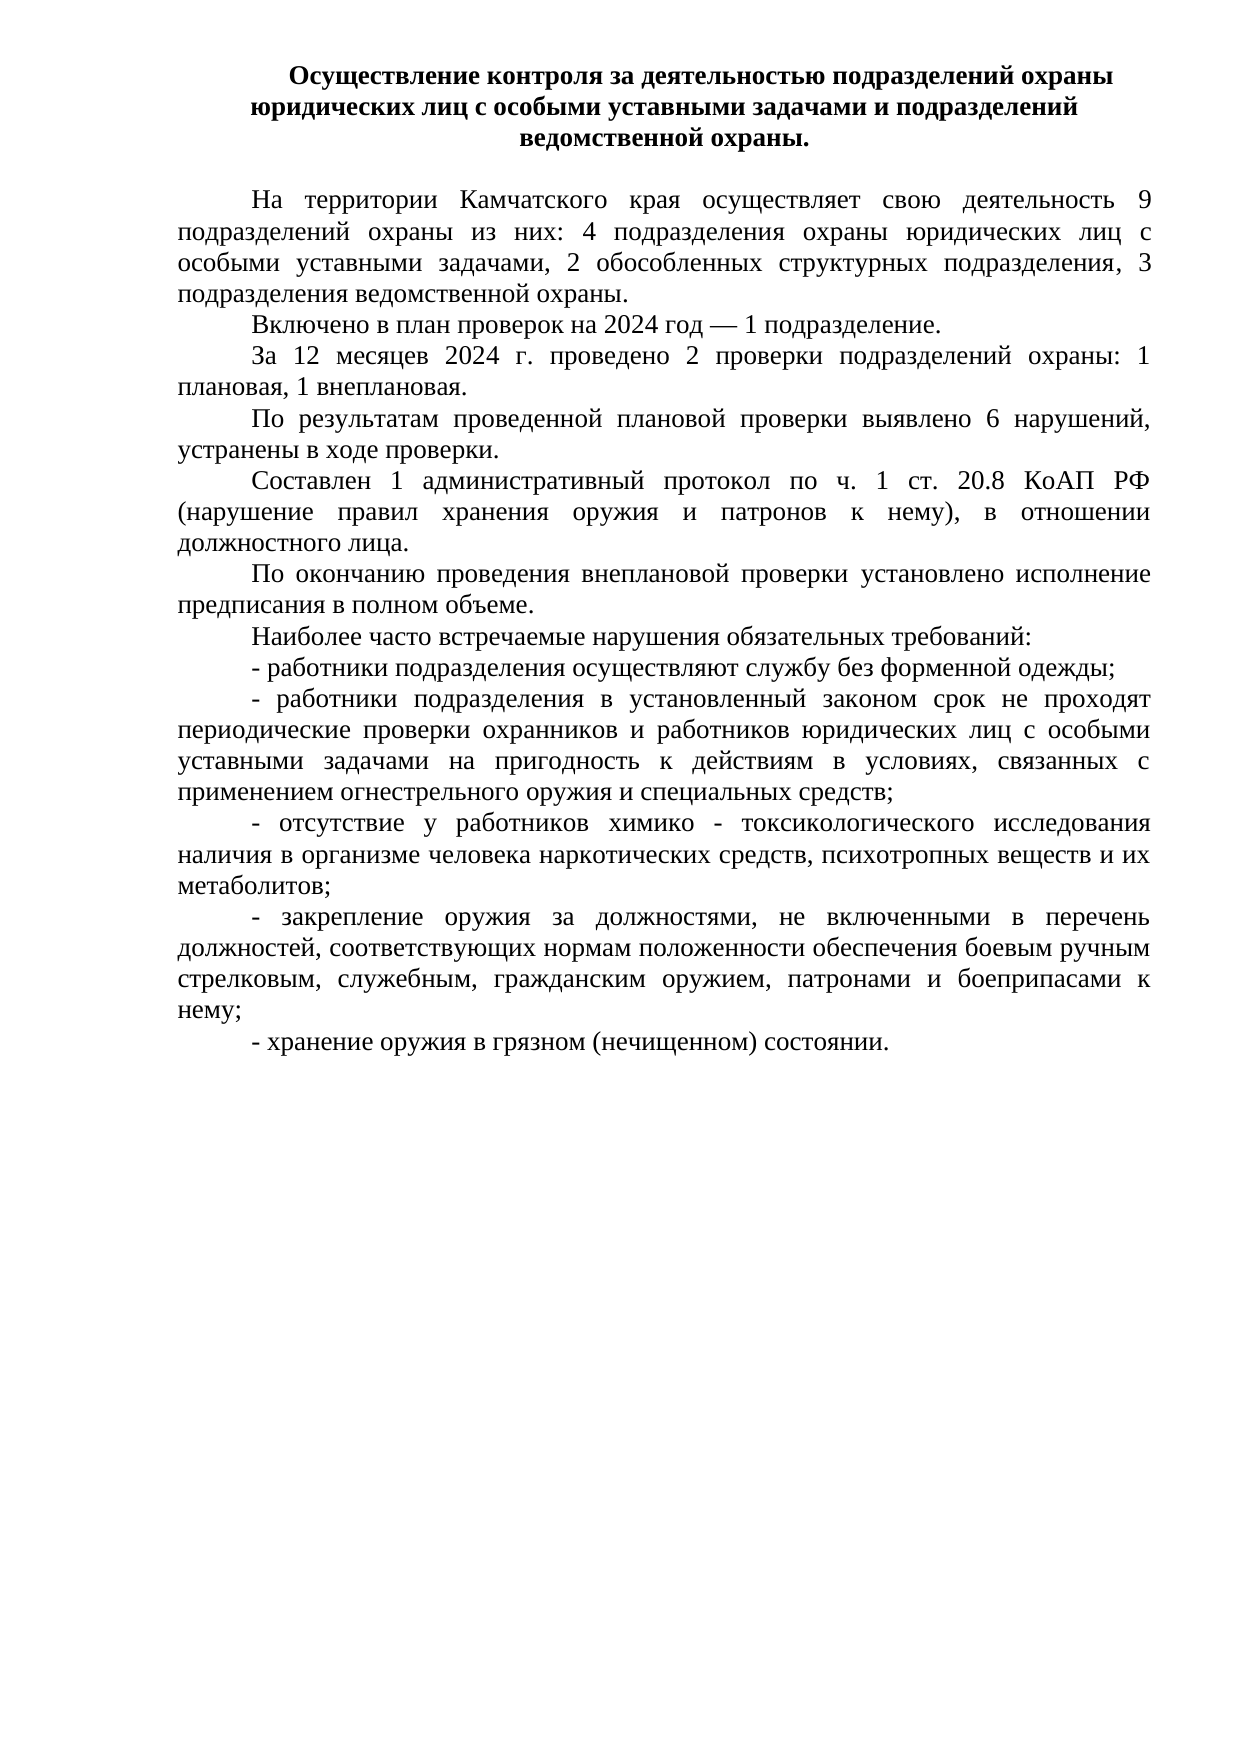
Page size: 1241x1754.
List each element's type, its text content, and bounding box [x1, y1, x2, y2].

text - отсутствие у работников химико - токсикологического исследования наличия в организме человека наркотических средств, психотропных веществ и их метаболитов; [177, 807, 1152, 900]
text Осуществление контроля за деятельностью подразделений охраны юридических лиц с особыми уставными задачами и подразделений ведомственной охраны. [177, 59, 1152, 152]
text Наиболее часто встречаемые нарушения обязательных требований: [177, 620, 1152, 651]
text По результатам проведенной плановой проверки выявлено 6 нарушений, устранены в ходе проверки. [177, 402, 1152, 464]
text За 12 месяцев 2024 г. проведено 2 проверки подразделений охраны: 1 плановая, 1 внеплановая. [177, 339, 1152, 402]
text По окончанию проведения внеплановой проверки установлено исполнение предписания в полном объеме. [177, 557, 1152, 620]
text На территории Камчатского края осуществляет свою деятельность 9 подразделений охраны из них: 4 подразделения охраны юридических лиц с особыми уставными задачами, 2 обособленных структурных подразделения, 3 подразделения ведомственной охраны. [177, 184, 1152, 308]
text - работники подразделения осуществляют службу без форменной одежды; [177, 651, 1152, 682]
text - работники подразделения в установленный законом срок не проходят периодические проверки охранников и работников юридических лиц с особыми уставными задачами на пригодность к действиям в условиях, связанных с применением огнестрельного оружия и специальных средств; [177, 682, 1152, 807]
text - хранение оружия в грязном (нечищенном) состоянии. [177, 1024, 1152, 1056]
text - закрепление оружия за должностями, не включенными в перечень должностей, соответствующих нормам положенности обеспечения боевым ручным стрелковым, служебным, гражданским оружием, патронами и боеприпасами к нему; [177, 900, 1152, 1024]
text Включено в план проверок на 2024 год — 1 подразделение. [177, 308, 1152, 339]
text Составлен 1 административный протокол по ч. 1 ст. 20.8 КоАП РФ (нарушение правил хранения оружия и патронов к нему), в отношении должностного лица. [177, 464, 1152, 557]
